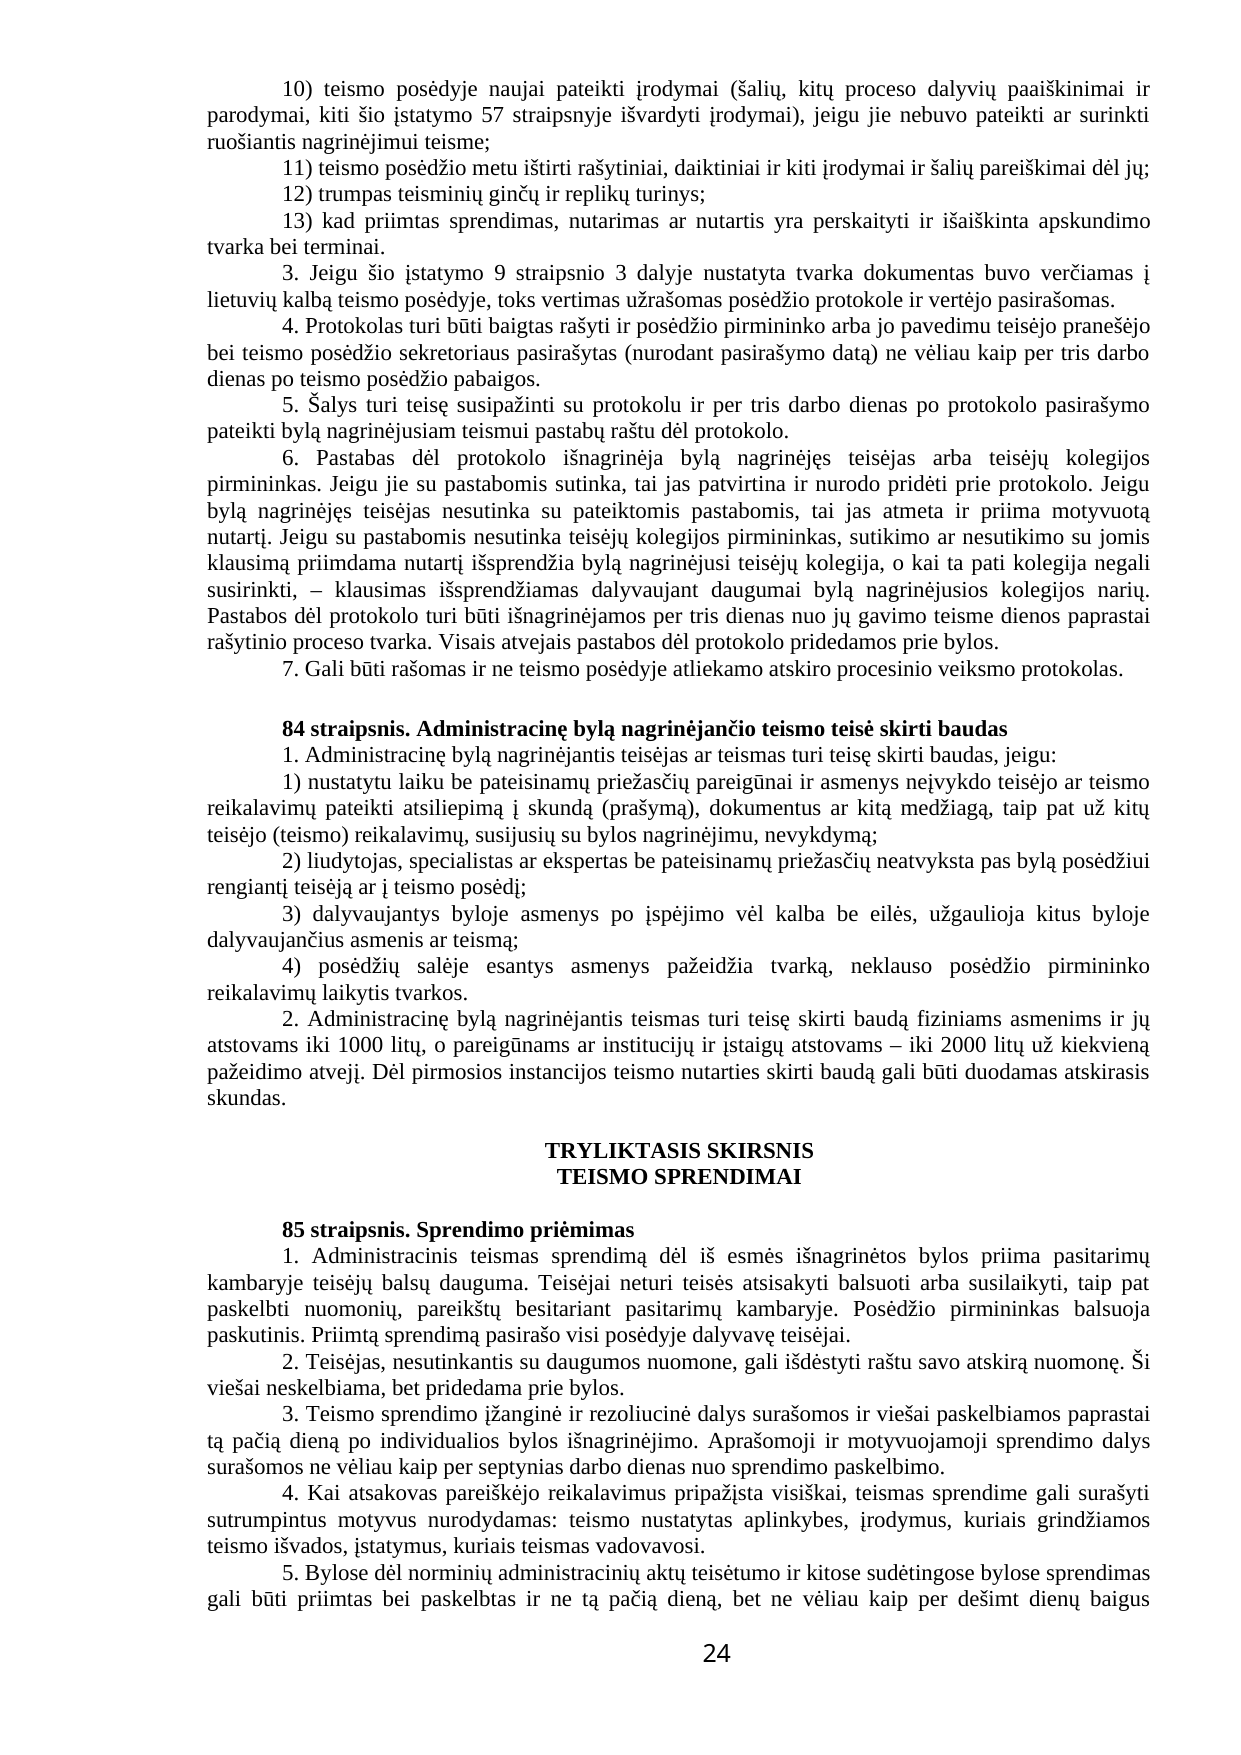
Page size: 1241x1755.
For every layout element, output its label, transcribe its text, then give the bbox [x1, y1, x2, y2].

text 7. Gali būti rašomas ir ne teismo posėdyje atliekamo atskiro procesinio veiksmo protokolas. [207, 655, 1152, 681]
text 84 straipsnis. Administracinę bylą nagrinėjančio teismo teisė skirti baudas [207, 715, 1152, 742]
text 4) posėdžių salėje esantys asmenys pažeidžia tvarką, neklauso posėdžio pirmininko reikalavimų laikytis tvarkos. [207, 952, 1152, 1005]
text TEISMO SPRENDIMAI [207, 1163, 1152, 1189]
text 2. Teisėjas, nesutinkantis su daugumos nuomone, gali išdėstyti raštu savo atskirą nuomonę. Ši viešai neskelbiama, bet pridedama prie bylos. [207, 1348, 1152, 1400]
text 3. Jeigu šio įstatymo 9 straipsnio 3 dalyje nustatyta tvarka dokumentas buvo verčiamas į lietuvių kalbą teismo posėdyje, toks vertimas užrašomas posėdžio protokole ir vertėjo pasirašomas. [207, 259, 1152, 312]
text 2) liudytojas, specialistas ar ekspertas be pateisinamų priežasčių neatvyksta pas bylą posėdžiui rengiantį teisėją ar į teismo posėdį; [207, 847, 1152, 900]
text 1. Administracinę bylą nagrinėjantis teisėjas ar teismas turi teisę skirti baudas, jeigu: [207, 742, 1152, 768]
text 1) nustatytu laiku be pateisinamų priežasčių pareigūnai ir asmenys neįvykdo teisėjo ar teismo reikalavimų pateikti atsiliepimą į skundą (prašymą), dokumentus ar kitą medžiagą, taip pat už kitų teisėjo (teismo) reikalavimų, susijusių su bylos nagrinėjimu, nevykdymą; [207, 768, 1152, 847]
text 3. Teismo sprendimo įžanginė ir rezoliucinė dalys surašomos ir viešai paskelbiamos paprastai tą pačią dieną po individualios bylos išnagrinėjimo. Aprašomoji ir motyvuojamoji sprendimo dalys surašomos ne vėliau kaip per septynias darbo dienas nuo sprendimo paskelbimo. [207, 1400, 1152, 1479]
text 5. Šalys turi teisę susipažinti su protokolu ir per tris darbo dienas po protokolo pasirašymo pateikti bylą nagrinėjusiam teismui pastabų raštu dėl protokolo. [207, 391, 1152, 444]
text 4. Protokolas turi būti baigtas rašyti ir posėdžio pirmininko arba jo pavedimu teisėjo pranešėjo bei teismo posėdžio sekretoriaus pasirašytas (nurodant pasirašymo datą) ne vėliau kaip per tris darbo dienas po teismo posėdžio pabaigos. [207, 312, 1152, 391]
text 3) dalyvaujantys byloje asmenys po įspėjimo vėl kalba be eilės, užgaulioja kitus byloje dalyvaujančius asmenis ar teismą; [207, 900, 1152, 952]
text 6. Pastabas dėl protokolo išnagrinėja bylą nagrinėjęs teisėjas arba teisėjų kolegijos pirmininkas. Jeigu jie su pastabomis sutinka, tai jas patvirtina ir nurodo pridėti prie protokolo. Jeigu bylą nagrinėjęs teisėjas nesutinka su pateiktomis pastabomis, tai jas atmeta ir priima motyvuotą nutartį. Jeigu su pastabomis nesutinka teisėjų kolegijos pirmininkas, sutikimo ar nesutikimo su jomis klausimą priimdama nutartį išsprendžia bylą nagrinėjusi teisėjų kolegija, o kai ta pati kolegija negali susirinkti, – klausimas išsprendžiamas dalyvaujant daugumai bylą nagrinėjusios kolegijos narių. Pastabos dėl protokolo turi būti išnagrinėjamos per tris dienas nuo jų gavimo teisme dienos paprastai rašytinio proceso tvarka. Visais atvejais pastabos dėl protokolo pridedamos prie bylos. [207, 444, 1152, 655]
text 85 straipsnis. Sprendimo priėmimas [207, 1216, 1152, 1242]
text 10) teismo posėdyje naujai pateikti įrodymai (šalių, kitų proceso dalyvių paaiškinimai ir parodymai, kiti šio įstatymo 57 straipsnyje išvardyti įrodymai), jeigu jie nebuvo pateikti ar surinkti ruošiantis nagrinėjimui teisme; [207, 75, 1152, 154]
text 12) trumpas teisminių ginčų ir replikų turinys; [207, 180, 1152, 207]
text 11) teismo posėdžio metu ištirti rašytiniai, daiktiniai ir kiti įrodymai ir šalių pareiškimai dėl jų; [207, 154, 1152, 180]
text 5. Bylose dėl norminių administracinių aktų teisėtumo ir kitose sudėtingose bylose sprendimas gali būti priimtas bei paskelbtas ir ne tą pačią dieną, bet ne vėliau kaip per dešimt dienų baigus [207, 1558, 1152, 1611]
text 1. Administracinis teismas sprendimą dėl iš esmės išnagrinėtos bylos priima pasitarimų kambaryje teisėjų balsų dauguma. Teisėjai neturi teisės atsisakyti balsuoti arba susilaikyti, taip pat paskelbti nuomonių, pareikštų besitariant pasitarimų kambaryje. Posėdžio pirmininkas balsuoja paskutinis. Priimtą sprendimą pasirašo visi posėdyje dalyvavę teisėjai. [207, 1242, 1152, 1348]
text TRYLIKTASIS SKIRSNIS [207, 1137, 1152, 1163]
text 13) kad priimtas sprendimas, nutarimas ar nutartis yra perskaityti ir išaiškinta apskundimo tvarka bei terminai. [207, 207, 1152, 259]
text 4. Kai atsakovas pareiškėjo reikalavimus pripažįsta visiškai, teismas sprendime gali surašyti sutrumpintus motyvus nurodydamas: teismo nustatytas aplinkybes, įrodymus, kuriais grindžiamos teismo išvados, įstatymus, kuriais teismas vadovavosi. [207, 1479, 1152, 1558]
text 2. Administracinę bylą nagrinėjantis teismas turi teisę skirti baudą fiziniams asmenims ir jų atstovams iki 1000 litų, o pareigūnams ar institucijų ir įstaigų atstovams – iki 2000 litų už kiekvieną pažeidimo atvejį. Dėl pirmosios instancijos teismo nutarties skirti baudą gali būti duodamas atskirasis skundas. [207, 1005, 1152, 1111]
